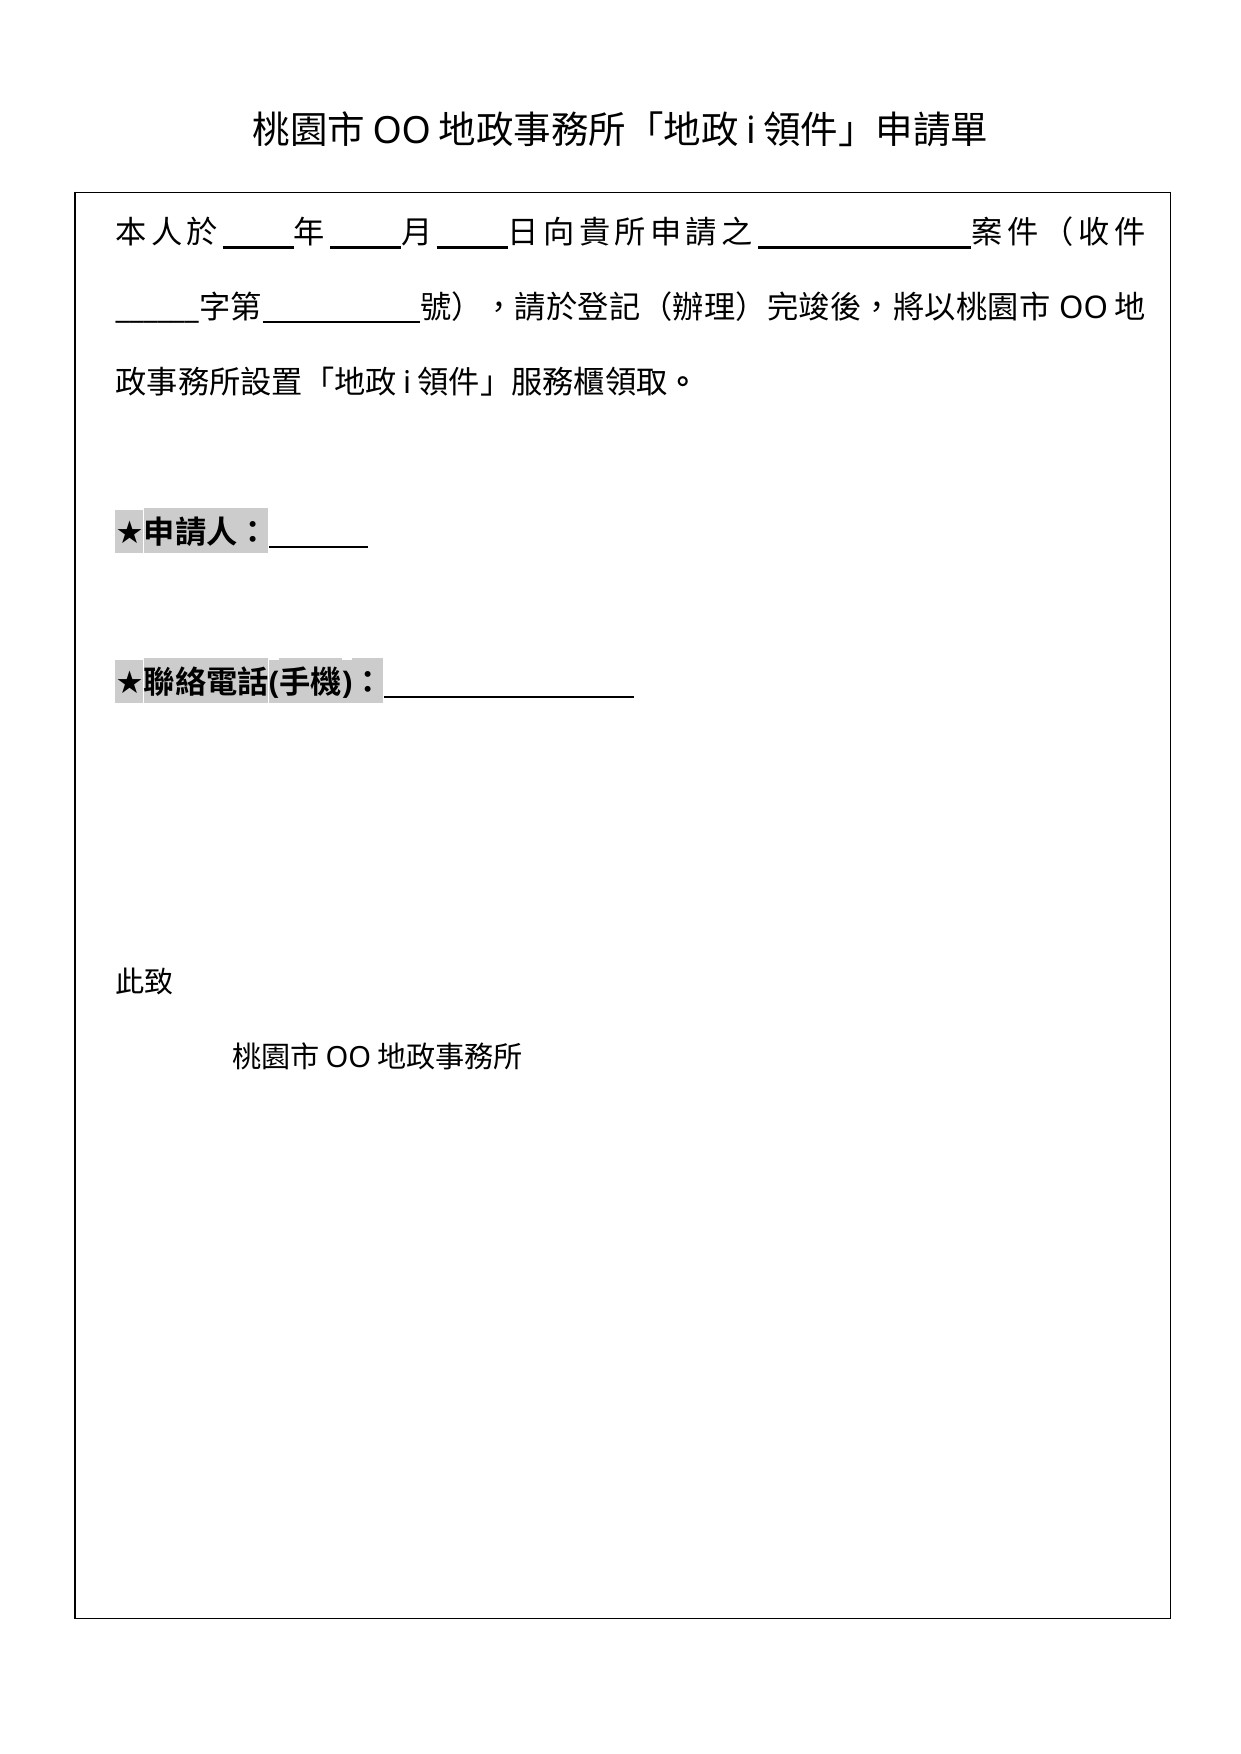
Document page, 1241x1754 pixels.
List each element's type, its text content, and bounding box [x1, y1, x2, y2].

text 桃園市OO地政事務所「地政i領件」申請單 [75, 89, 1165, 164]
table_header 本人於 年 月 日向貴所申請之 案件（收件 ______字第 號），請於登記（辦理）完竣後，將以桃園市OO地政事務所設置「地政i領件」服務櫃領取。 ★申請人： ★聯絡電話(手機)： 此致 桃園市OO地政事務所 [76, 193, 1170, 1618]
